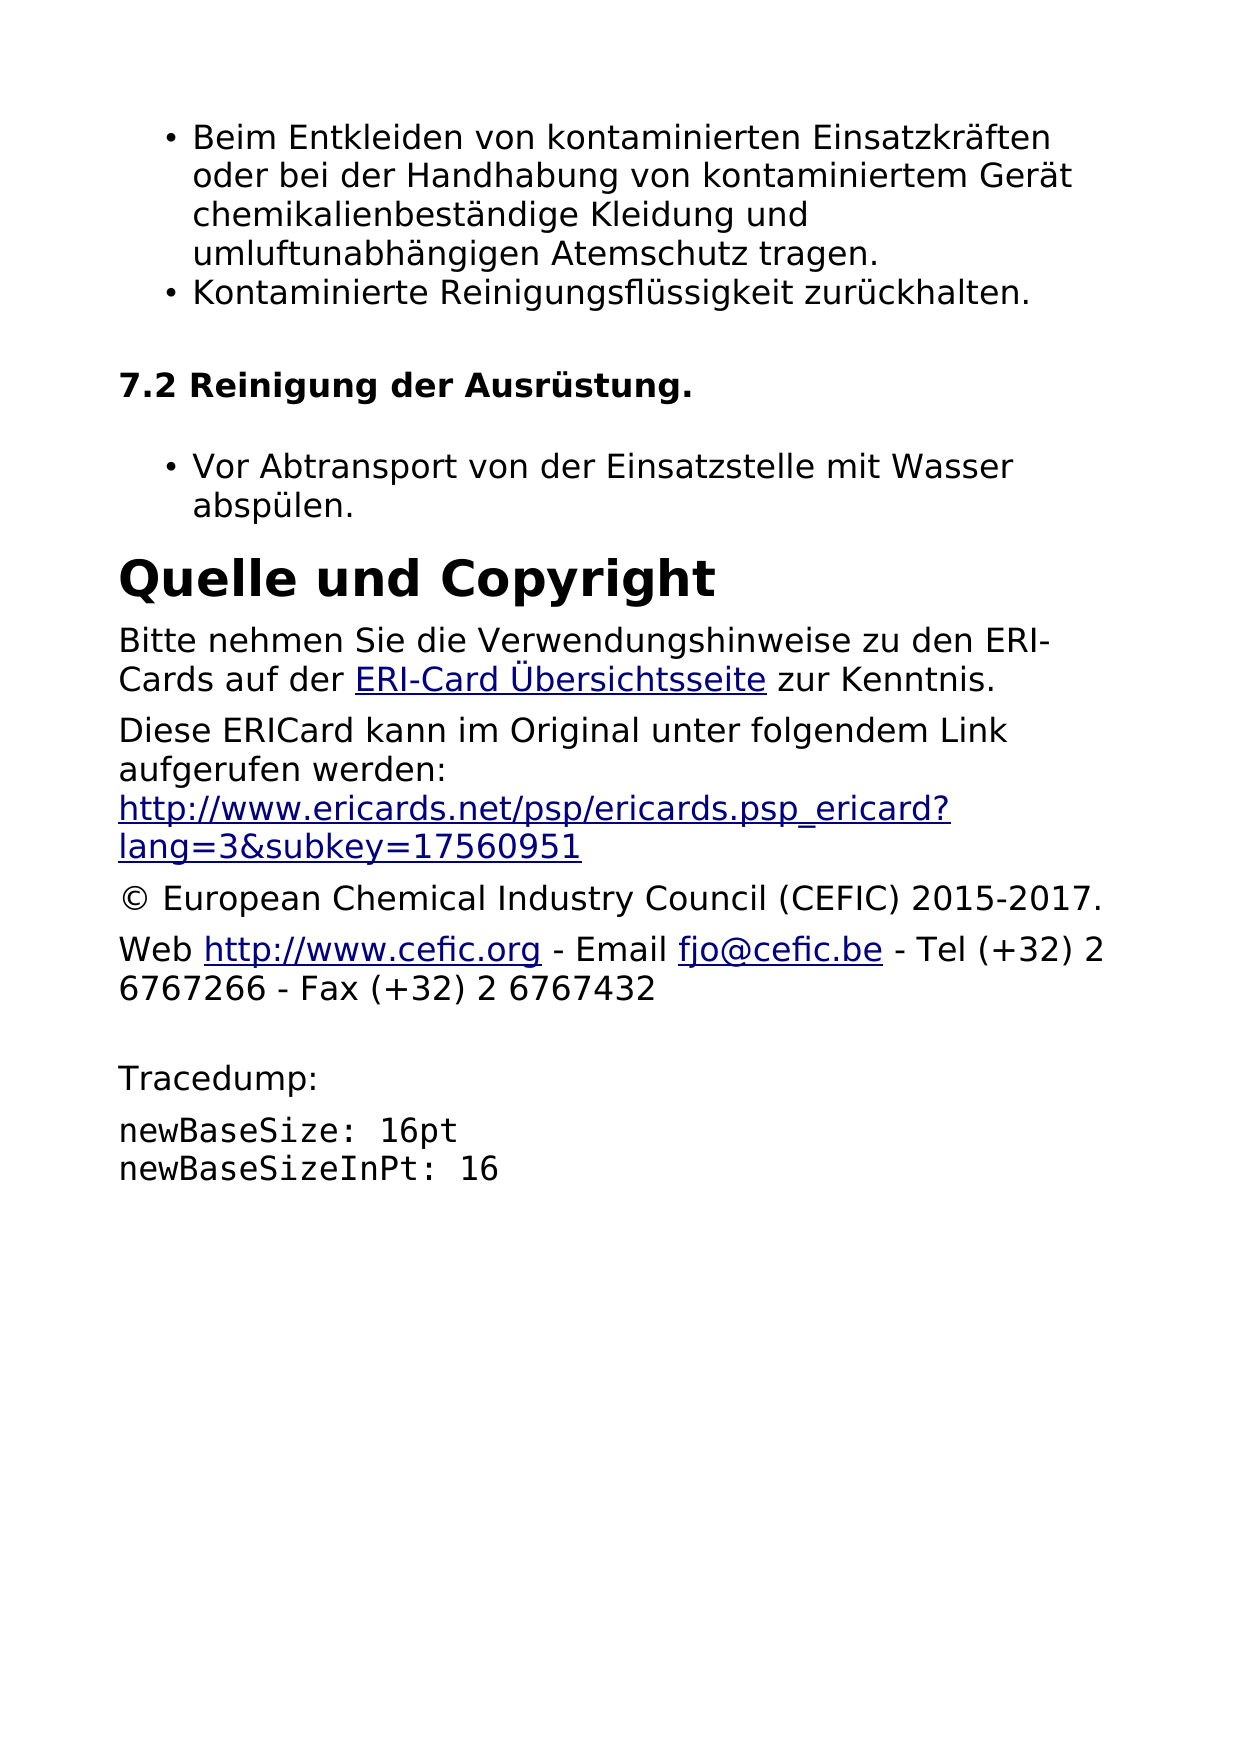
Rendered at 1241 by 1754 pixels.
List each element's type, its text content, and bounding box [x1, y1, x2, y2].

list Kontaminierte Reinigungsflüssigkeit zurückhalten. [177, 273, 1122, 312]
text Web http://www.cefic.org - Email fjo@cefic.be - Tel (+32) 2 6767266 - Fax (+32) 2 6767432 [118, 931, 1122, 1008]
subtitle 7.2 Reinigung der Ausrüstung. [118, 367, 1122, 406]
list Beim Entkleiden von kontaminierten Einsatzkräften oder bei der Handhabung von kontaminiertem Gerät chemikalienbeständige Kleidung und umluftunabhängigen Atemschutz tragen. [177, 118, 1122, 273]
text Tracedump: [118, 1021, 1122, 1098]
text newBaseSize: 16pt newBaseSizeInPt: 16 [118, 1111, 1122, 1189]
text Diese ERICard kann im Original unter folgendem Link aufgerufen werden: http://www.ericards.net/psp/ericards.psp_ericard?lang=3&subkey=17560951 [118, 711, 1122, 867]
subtitle Quelle und Copyright [118, 550, 1122, 609]
text © European Chemical Industry Council (CEFIC) 2015-2017. [118, 879, 1122, 918]
list Vor Abtransport von der Einsatzstelle mit Wasser abspülen. [177, 448, 1122, 525]
text Bitte nehmen Sie die Verwendungshinweise zu den ERI-Cards auf der ERI-Card Übersichtsseite zur Kenntnis. [118, 621, 1122, 699]
